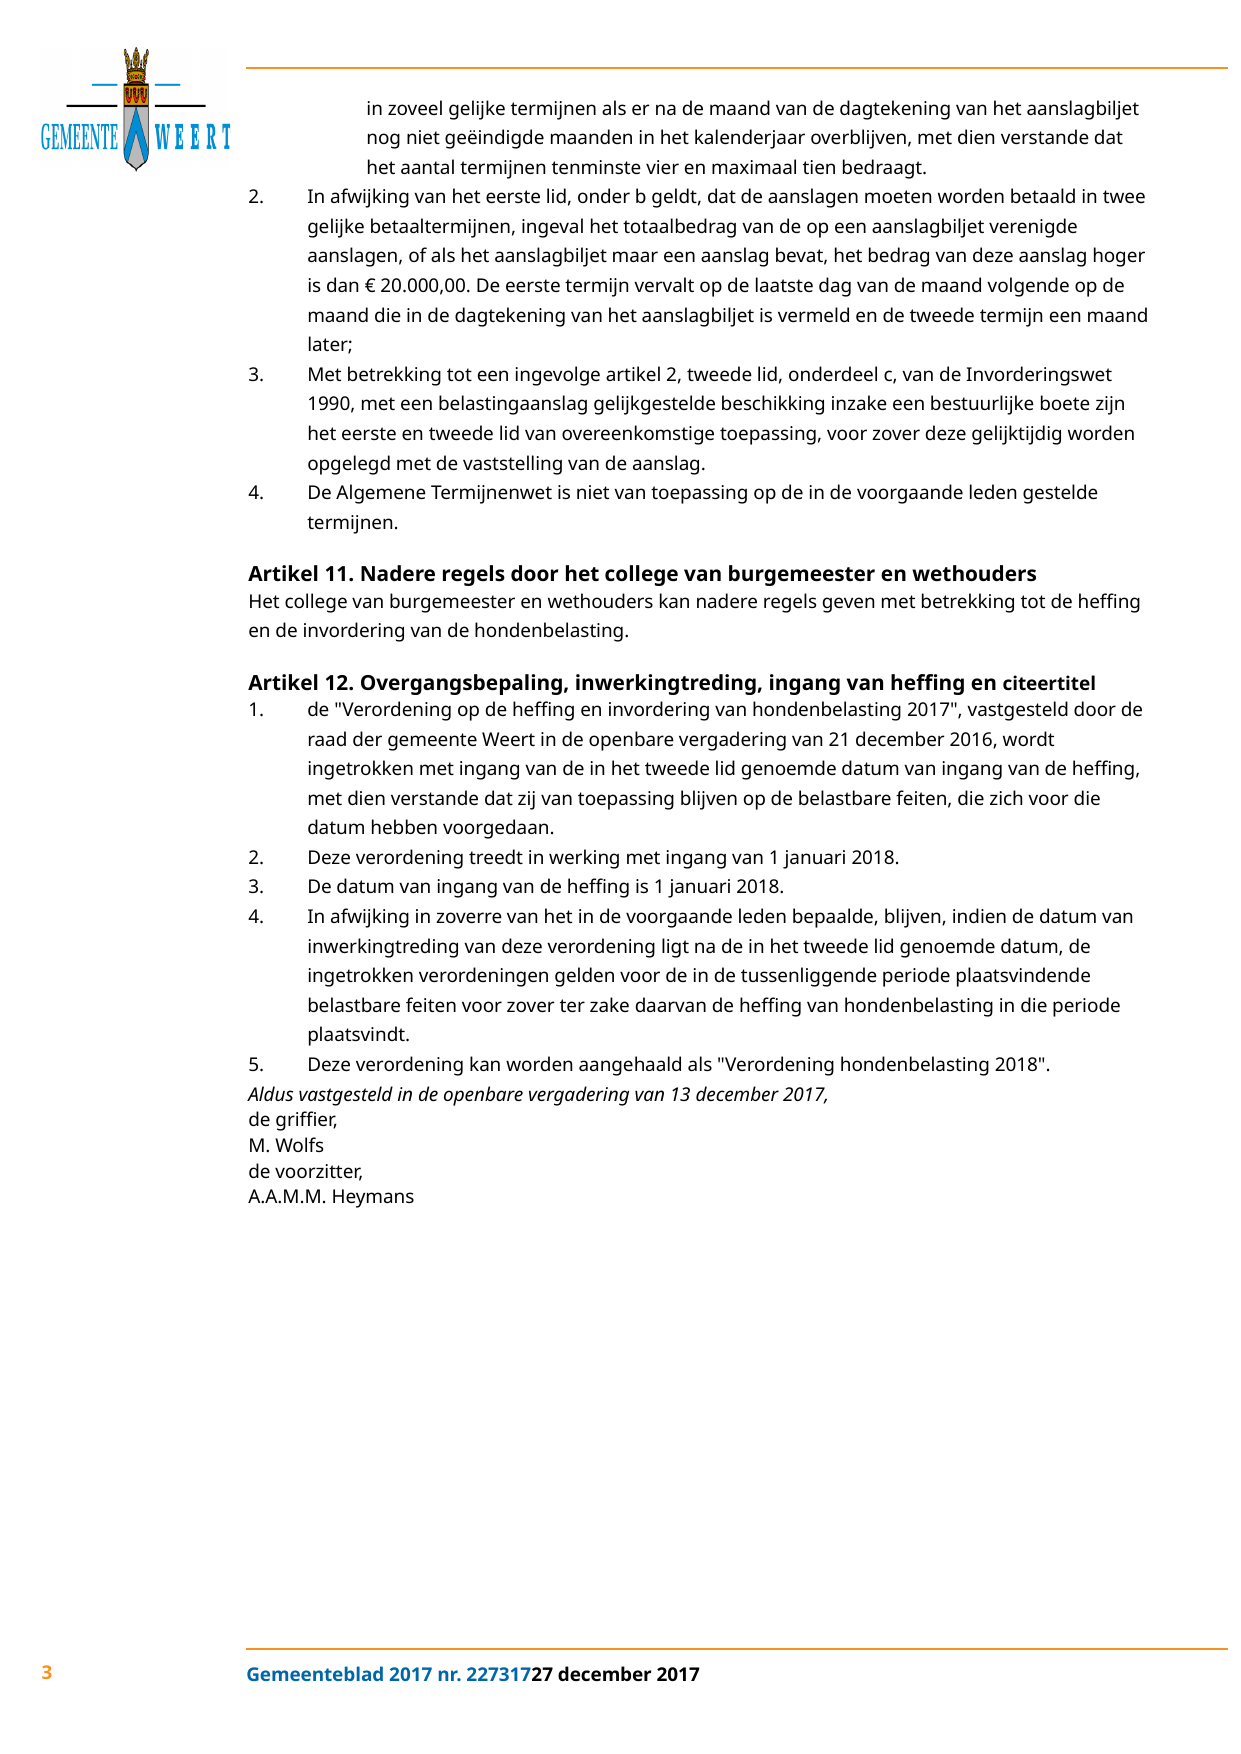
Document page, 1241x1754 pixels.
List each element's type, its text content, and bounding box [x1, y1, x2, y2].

text Artikel 11. Nadere regels door het college van burgemeester en wethouders [248, 559, 1152, 588]
text Aldus vastgesteld in de openbare vergadering van 13 december 2017, [248, 1081, 1152, 1107]
list In afwijking van het eerste lid, onder b geldt, dat de aanslagen moeten worden betaald in twee gelijke betaaltermijnen, ingeval het totaalbedrag van de op een aanslagbiljet verenigde aanslagen, of als het aanslagbiljet maar een aanslag bevat, het bedrag van deze aanslag hoger is dan € 20.000,00. De eerste termijn vervalt op de laatste dag van de maand volgende op de maand die in de dagtekening van het aanslagbiljet is vermeld en de tweede termijn een maand later; [248, 183, 1152, 357]
list Deze verordening treedt in werking met ingang van 1 januari 2018. [248, 844, 1152, 870]
text Het college van burgemeester en wethouders kan nadere regels geven met betrekking tot de heffing en de invordering van de hondenbelasting. [248, 588, 1152, 643]
text Artikel 12. Overgangsbepaling, inwerkingtreding, ingang van heffing en citeertitel [248, 668, 1152, 696]
picture [41, 47, 231, 172]
text A.A.M.M. Heymans [248, 1184, 1152, 1209]
text M. Wolfs [248, 1132, 1152, 1158]
text de griffier, [248, 1107, 1152, 1132]
list in zoveel gelijke termijnen als er na de maand van de dagtekening van het aanslagbiljet nog niet geëindigde maanden in het kalenderjaar overblijven, met dien verstande dat het aantal termijnen tenminste vier en maximaal tien bedraagt. [307, 95, 1152, 180]
list de "Verordening op de heffing en invordering van hondenbelasting 2017", vastgesteld door de raad der gemeente Weert in de openbare vergadering van 21 december 2016, wordt ingetrokken met ingang van de in het tweede lid genoemde datum van ingang van de heffing, met dien verstande dat zij van toepassing blijven op de belastbare feiten, die zich voor die datum hebben voorgedaan. [248, 696, 1152, 840]
list De datum van ingang van de heffing is 1 januari 2018. [248, 874, 1152, 899]
list In afwijking in zoverre van het in de voorgaande leden bepaalde, blijven, indien de datum van inwerkingtreding van deze verordening ligt na de in het tweede lid genoemde datum, de ingetrokken verordeningen gelden voor de in de tussenliggende periode plaatsvindende belastbare feiten voor zover ter zake daarvan de heffing van hondenbelasting in die periode plaatsvindt. [248, 903, 1152, 1047]
text de voorzitter, [248, 1158, 1152, 1184]
list De Algemene Termijnenwet is niet van toepassing op de in de voorgaande leden gestelde termijnen. [248, 479, 1152, 535]
list Met betrekking tot een ingevolge artikel 2, tweede lid, onderdeel c, van de Invorderingswet 1990, met een belastingaanslag gelijkgestelde beschikking inzake een bestuurlijke boete zijn het eerste en tweede lid van overeenkomstige toepassing, voor zover deze gelijktijdig worden opgelegd met de vaststelling van de aanslag. [248, 361, 1152, 476]
list Deze verordening kan worden aangehaald als "Verordening hondenbelasting 2018". [248, 1051, 1152, 1077]
